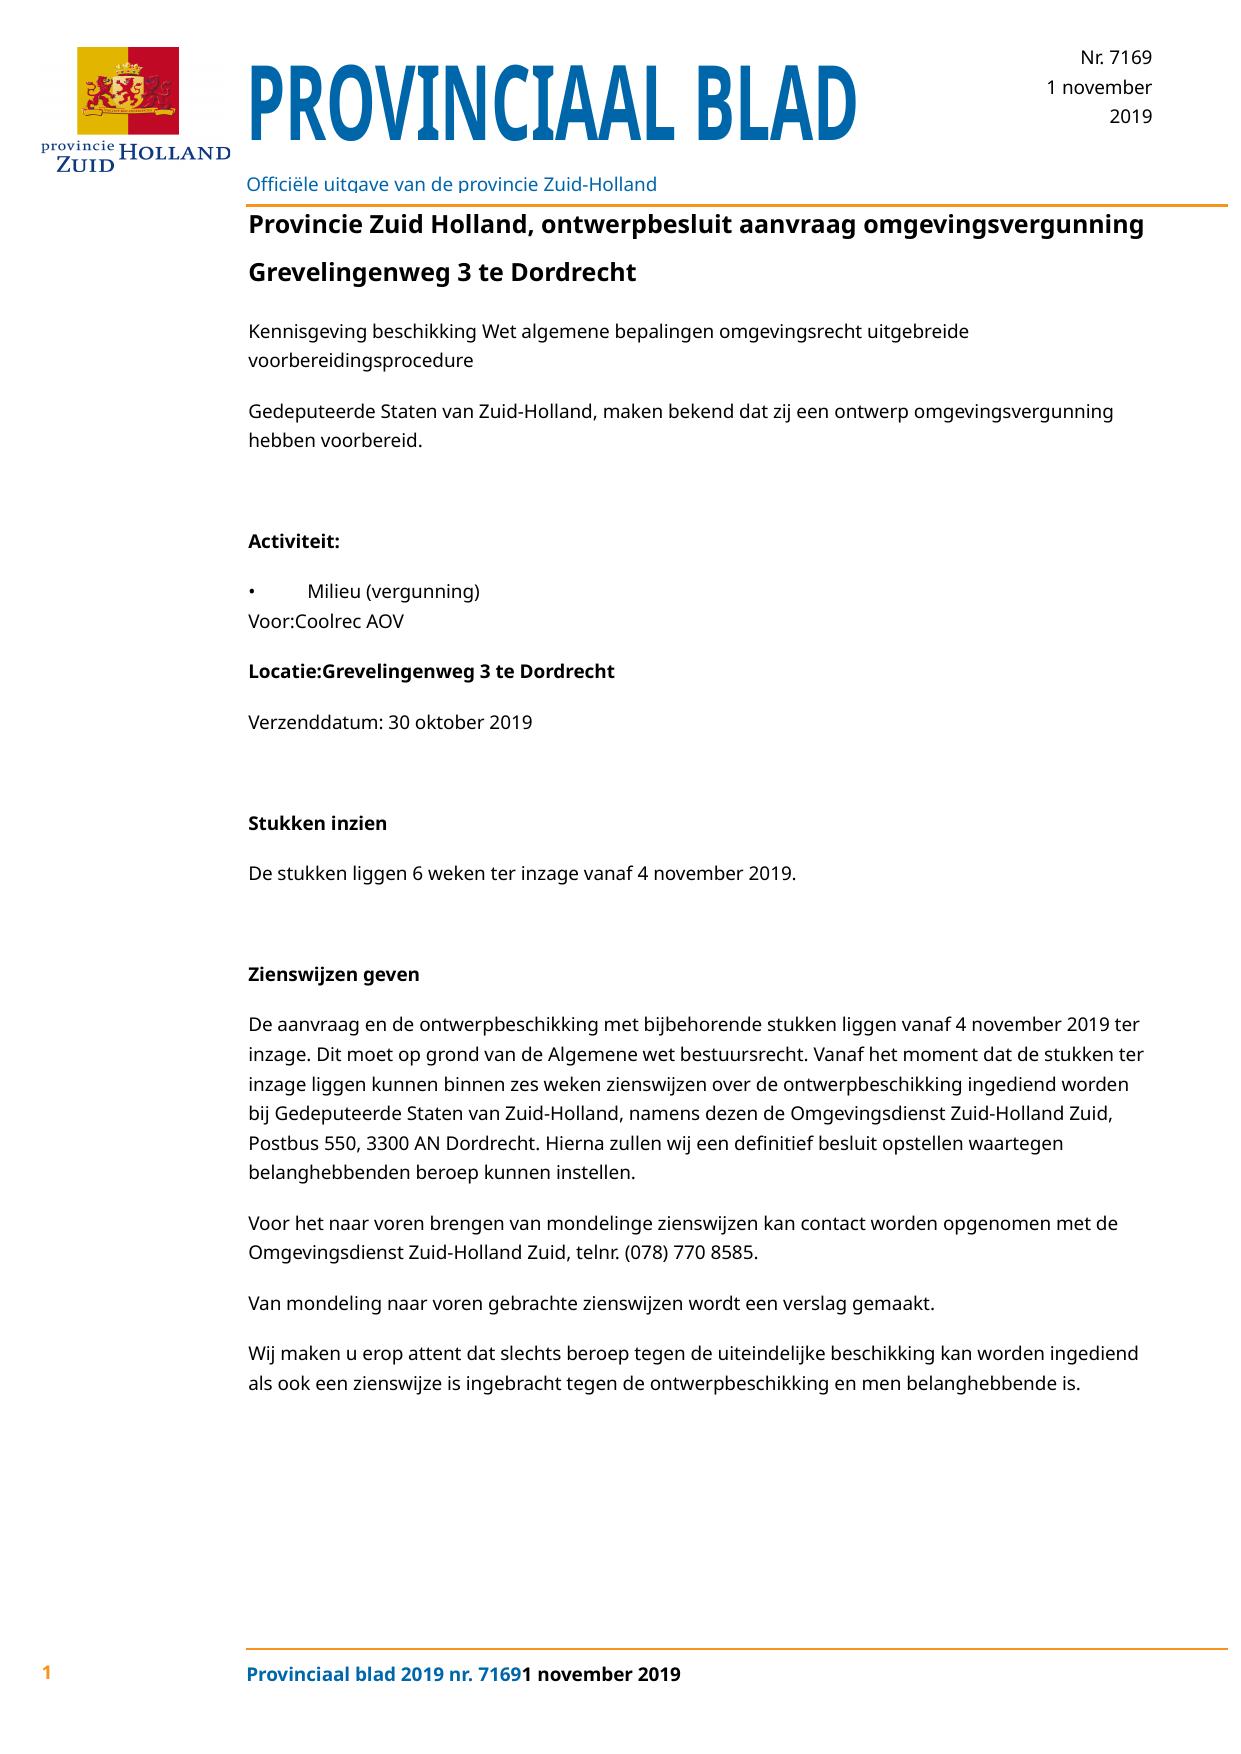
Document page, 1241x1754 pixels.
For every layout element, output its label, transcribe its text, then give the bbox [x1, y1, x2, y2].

text Voor het naar voren brengen van mondelinge zienswijzen kan contact worden opgenomen met de Omgevingsdienst Zuid-Holland Zuid, telnr. (078) 770 8585. [248, 1210, 1152, 1265]
text Voor:Coolrec AOV [248, 608, 1152, 634]
text Verzenddatum: 30 oktober 2019 [248, 709, 1152, 735]
text De aanvraag en de ontwerpbeschikking met bijbehorende stukken liggen vanaf 4 november 2019 ter inzage. Dit moet op grond van de Algemene wet bestuursrecht. Vanaf het moment dat de stukken ter inzage liggen kunnen binnen zes weken zienswijzen over de ontwerpbeschikking ingediend worden bij Gedeputeerde Staten van Zuid-Holland, namens dezen de Omgevingsdienst Zuid-Holland Zuid, Postbus 550, 3300 AN Dordrecht. Hierna zullen wij een definitief besluit opstellen waartegen belanghebbenden beroep kunnen instellen. [248, 1012, 1152, 1185]
text De stukken liggen 6 weken ter inzage vanaf 4 november 2019. [248, 860, 1152, 886]
text Stukken inzien [248, 810, 1152, 836]
text Van mondeling naar voren gebrachte zienswijzen wordt een verslag gemaakt. [248, 1290, 1152, 1316]
text Gedeputeerde Staten van Zuid-Holland, maken bekend dat zij een ontwerp omgevingsvergunning hebben voorbereid. [248, 398, 1152, 453]
list Milieu (vergunning) [248, 579, 1152, 604]
text Locatie:Grevelingenweg 3 te Dordrecht [248, 659, 1152, 684]
text Kennisgeving beschikking Wet algemene bepalingen omgevingsrecht uitgebreide voorbereidingsprocedure [248, 318, 1152, 373]
text Provincie Zuid Holland, ontwerpbesluit aanvraag omgevingsvergunning Grevelingenweg 3 te Dordrecht [248, 207, 1152, 288]
picture [41, 47, 231, 172]
text Activiteit: [248, 528, 1152, 554]
text Zienswijzen geven [248, 961, 1152, 987]
text Wij maken u erop attent dat slechts beroep tegen de uiteindelijke beschikking kan worden ingediend als ook een zienswijze is ingebracht tegen de ontwerpbeschikking en men belanghebbende is. [248, 1340, 1152, 1396]
